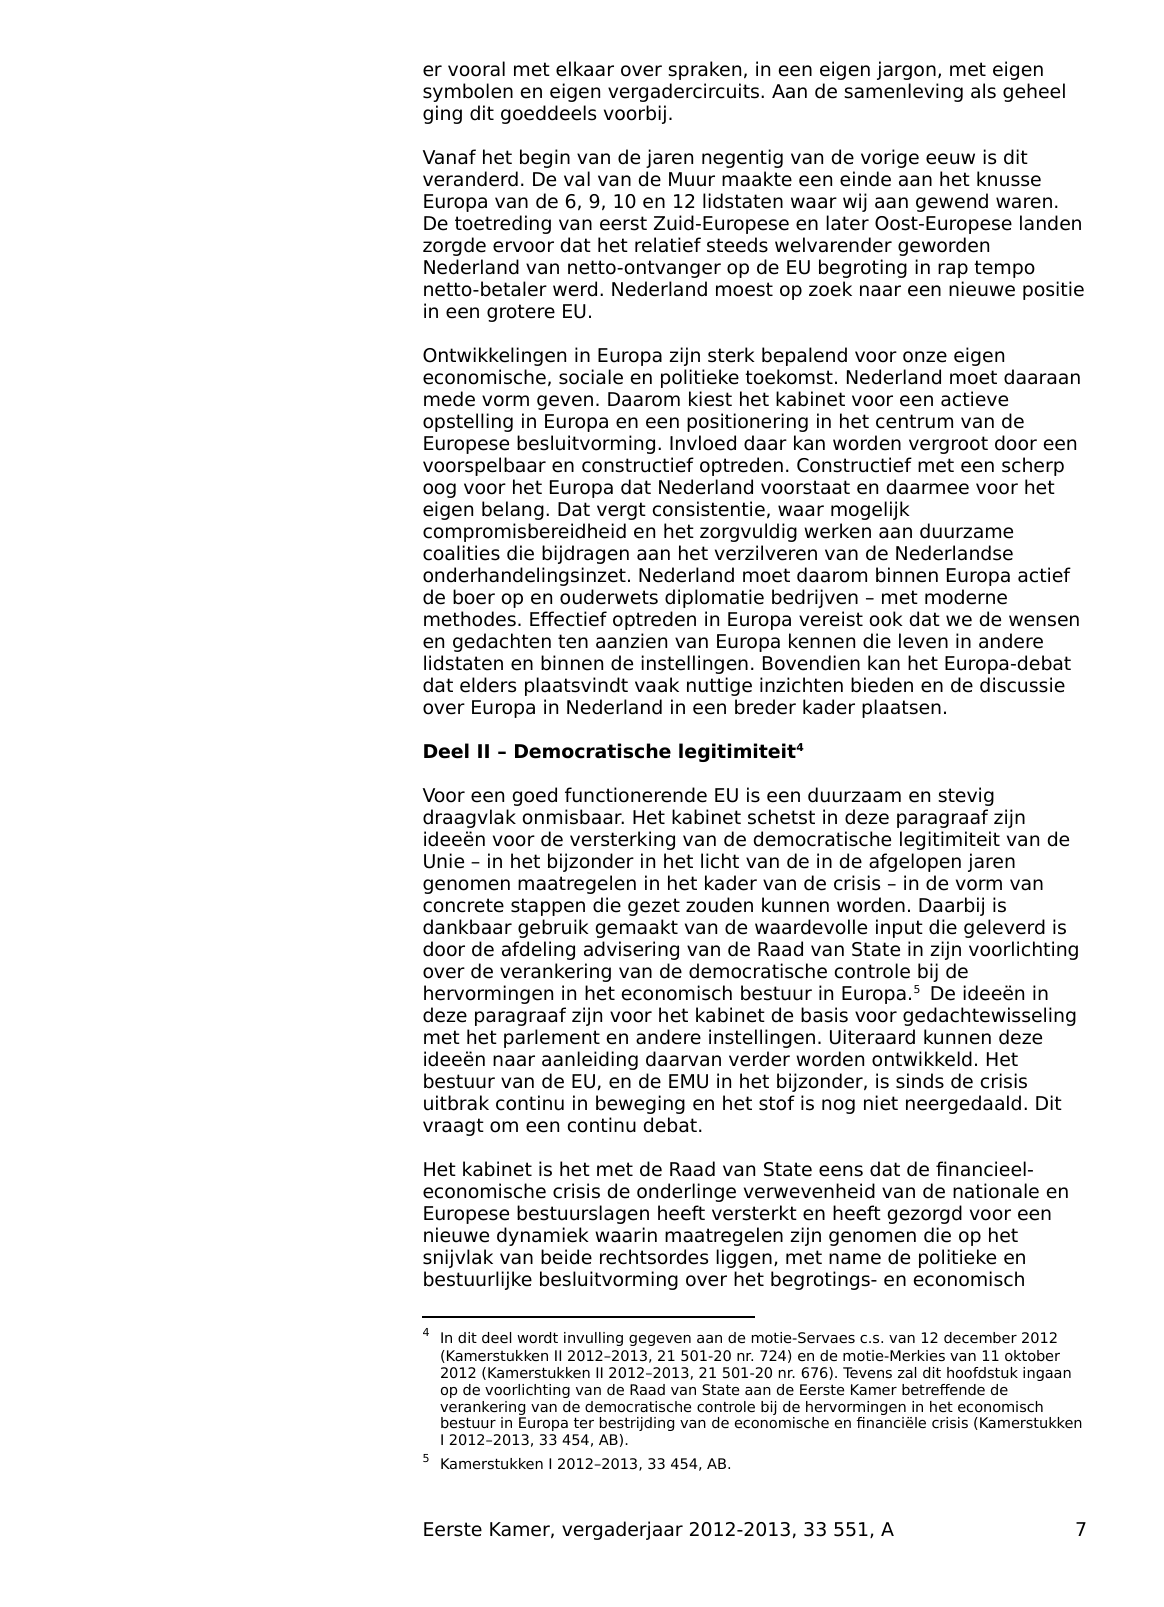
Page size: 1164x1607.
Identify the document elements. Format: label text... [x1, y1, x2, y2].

text er vooral met elkaar over spraken, in een eigen jargon, met eigen symbolen en eigen vergadercircuits. Aan de samenleving als geheel ging dit goeddeels voorbij. [422, 59, 1087, 125]
text Vanaf het begin van de jaren negentig van de vorige eeuw is dit veranderd. De val van de Muur maakte een einde aan het knusse Europa van de 6, 9, 10 en 12 lidstaten waar wij aan gewend waren. De toetreding van eerst Zuid-Europese en later Oost-Europese landen zorgde ervoor dat het relatief steeds welvarender geworden Nederland van netto-ontvanger op de EU begroting in rap tempo netto-betaler werd. Nederland moest op zoek naar een nieuwe positie in een grotere EU. [422, 147, 1087, 323]
text Kamerstukken I 2012–2013, 33 454, AB. [422, 1452, 1087, 1474]
text In dit deel wordt invulling gegeven aan de motie-Servaes c.s. van 12 december 2012 (Kamerstukken II 2012–2013, 21 501-20 nr. 724) en de motie-Merkies van 11 oktober 2012 (Kamerstukken II 2012–2013, 21 501-20 nr. 676). Tevens zal dit hoofdstuk ingaan op de voorlichting van de Raad van State aan de Eerste Kamer betreffende de verankering van de democratische controle bij de hervormingen in het economisch bestuur in Europa ter bestrijding van de economische en financiële crisis (Kamerstukken I 2012–2013, 33 454, AB). [422, 1326, 1087, 1449]
text Het kabinet is het met de Raad van State eens dat de financieel-economische crisis de onderlinge verwevenheid van de nationale en Europese bestuurslagen heeft versterkt en heeft gezorgd voor een nieuwe dynamiek waarin maatregelen zijn genomen die op het snijvlak van beide rechtsordes liggen, met name de politieke en bestuurlijke besluitvorming over het begrotings- en economisch [422, 1159, 1087, 1291]
text Ontwikkelingen in Europa zijn sterk bepalend voor onze eigen economische, sociale en politieke toekomst. Nederland moet daaraan mede vorm geven. Daarom kiest het kabinet voor een actieve opstelling in Europa en een positionering in het centrum van de Europese besluitvorming. Invloed daar kan worden vergroot door een voorspelbaar en constructief optreden. Constructief met een scherp oog voor het Europa dat Nederland voorstaat en daarmee voor het eigen belang. Dat vergt consistentie, waar mogelijk compromisbereidheid en het zorgvuldig werken aan duurzame coalities die bijdragen aan het verzilveren van de Nederlandse onderhandelingsinzet. Nederland moet daarom binnen Europa actief de boer op en ouderwets diplomatie bedrijven – met moderne methodes. Effectief optreden in Europa vereist ook dat we de wensen en gedachten ten aanzien van Europa kennen die leven in andere lidstaten en binnen de instellingen. Bovendien kan het Europa-debat dat elders plaatsvindt vaak nuttige inzichten bieden en de discussie over Europa in Nederland in een breder kader plaatsen. [422, 345, 1087, 719]
text Voor een goed functionerende EU is een duurzaam en stevig draagvlak onmisbaar. Het kabinet schetst in deze paragraaf zijn ideeën voor de versterking van de democratische legitimiteit van de Unie – in het bijzonder in het licht van de in de afgelopen jaren genomen maatregelen in het kader van de crisis – in de vorm van concrete stappen die gezet zouden kunnen worden. Daarbij is dankbaar gebruik gemaakt van de waardevolle input die geleverd is door de afdeling advisering van de Raad van State in zijn voorlichting over de verankering van de democratische controle bij de hervormingen in het economisch bestuur in Europa. De ideeën in deze paragraaf zijn voor het kabinet de basis voor gedachtewisseling met het parlement en andere instellingen. Uiteraard kunnen deze ideeën naar aanleiding daarvan verder worden ontwikkeld. Het bestuur van de EU, en de EMU in het bijzonder, is sinds de crisis uitbrak continu in beweging en het stof is nog niet neergedaald. Dit vraagt om een continu debat. [422, 785, 1087, 1137]
subtitle Deel II – Democratische legitimiteit [422, 741, 1087, 763]
